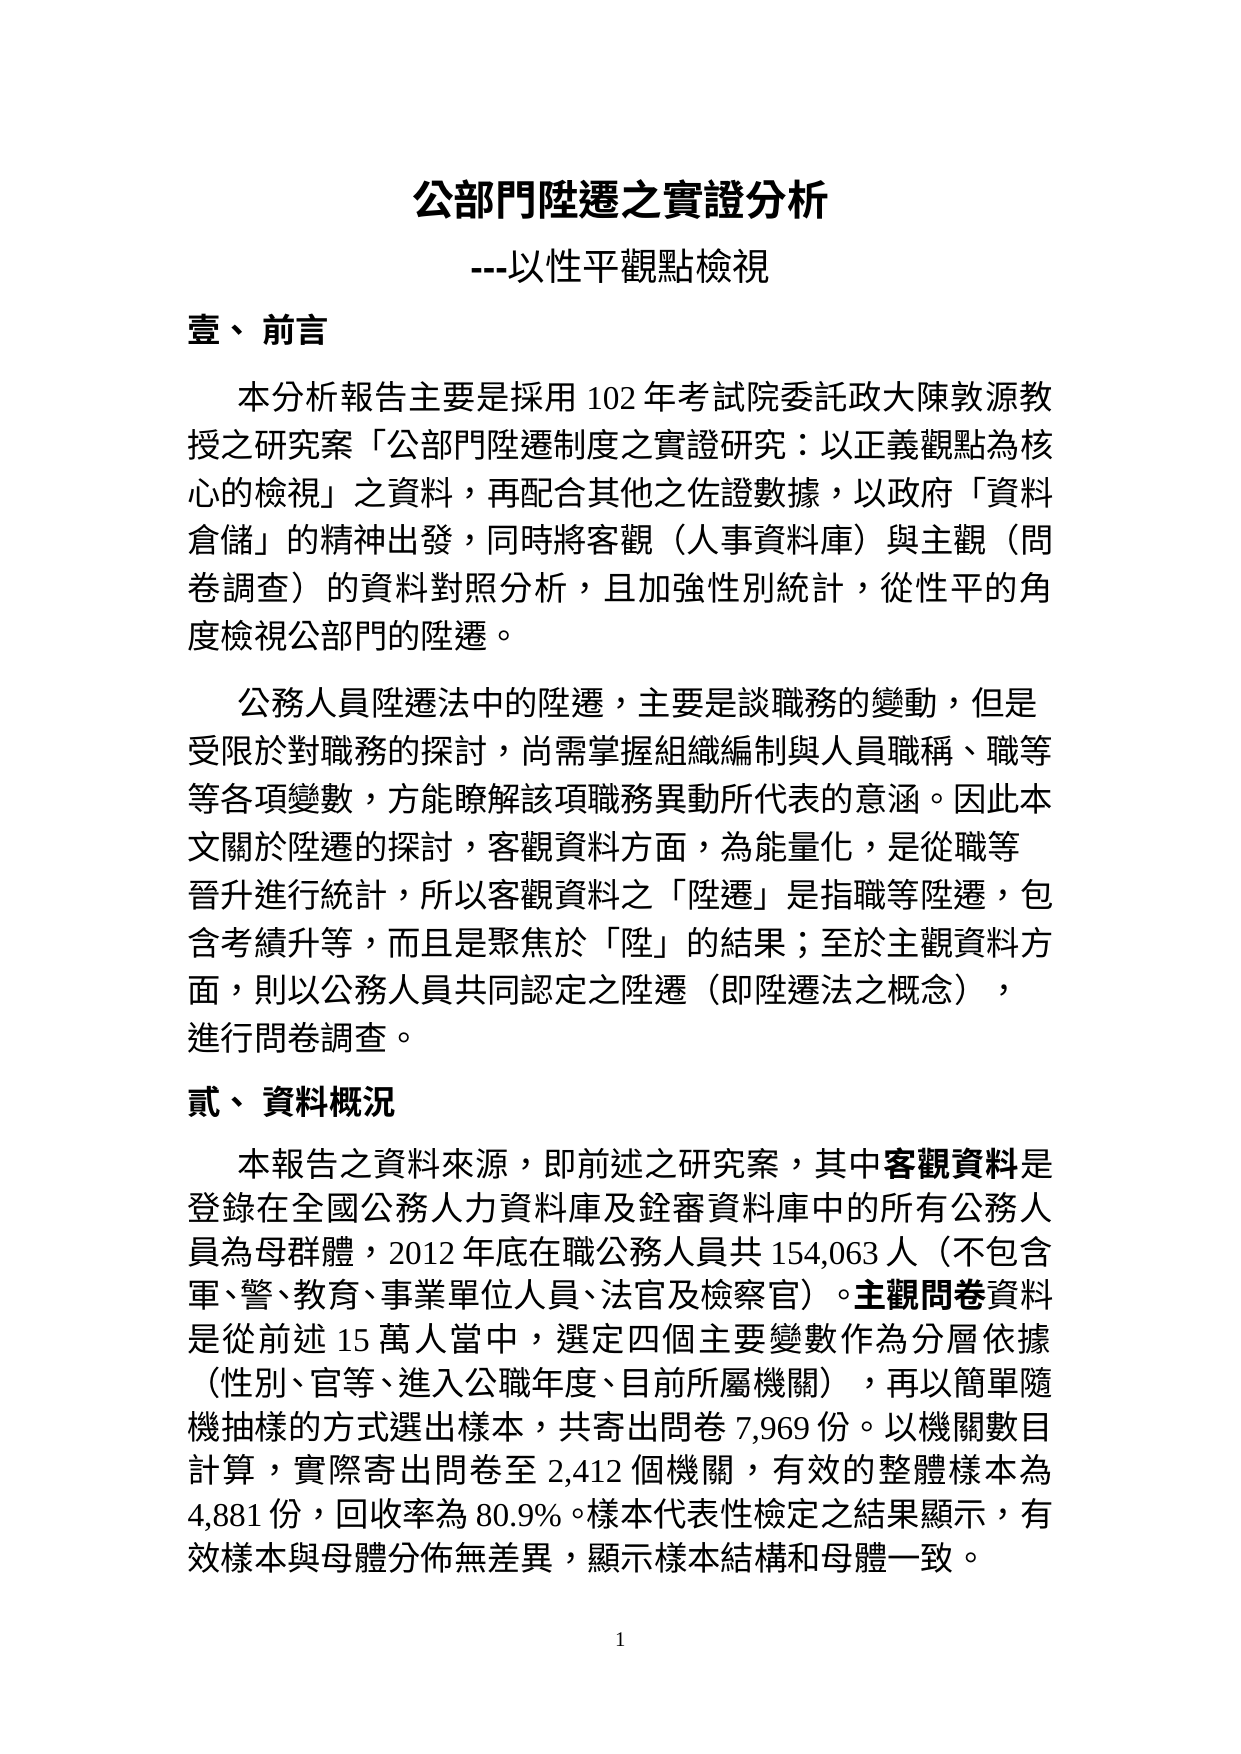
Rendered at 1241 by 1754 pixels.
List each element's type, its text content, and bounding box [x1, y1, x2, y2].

text 公務人員陞遷法中的陞遷，主要是談職務的變動，但是受限於對職務的探討，尚需掌握組織編制與人員職稱、職等等各項變數，方能瞭解該項職務異動所代表的意涵。因此本文關於陞遷的探討，客觀資料方面，為能量化，是從職等晉升進行統計，所以客觀資料之「陞遷」是指職等陞遷，包含考績升等，而且是聚焦於「陞」的結果；至於主觀資料方面，則以公務人員共同認定之陞遷（即陞遷法之概念），進行問卷調查。 [187, 677, 1053, 1060]
subtitle 公部門陞遷之實證分析 [187, 187, 1053, 223]
list 資料概況 [187, 1079, 1053, 1123]
list 前言 [187, 304, 1053, 352]
subtitle ---以性平觀點檢視 [187, 260, 1053, 285]
text 本報告之資料來源，即前述之研究案，其中客觀資料是登錄在全國公務人力資料庫及銓審資料庫中的所有公務人員為母群體，2012年底在職公務人員共154,063人（不包含軍、警、教育、事業單位人員、法官及檢察官）。主觀問卷資料是從前述15萬人當中，選定四個主要變數作為分層依據（性別、官等、進入公職年度、目前所屬機關），再以簡單隨機抽樣的方式選出樣本，共寄出問卷7,969份。以機關數目計算，實際寄出問卷至2,412個機關，有效的整體樣本為4,881份，回收率為80.9%。樣本代表性檢定之結果顯示，有效樣本與母體分佈無差異，顯示樣本結構和母體一致。 [187, 1142, 1053, 1579]
text 本分析報告主要是採用102年考試院委託政大陳敦源教授之研究案「公部門陞遷制度之實證研究：以正義觀點為核心的檢視」之資料，再配合其他之佐證數據，以政府「資料倉儲」的精神出發，同時將客觀（人事資料庫）與主觀（問卷調查）的資料對照分析，且加強性別統計，從性平的角度檢視公部門的陞遷。 [187, 371, 1053, 658]
